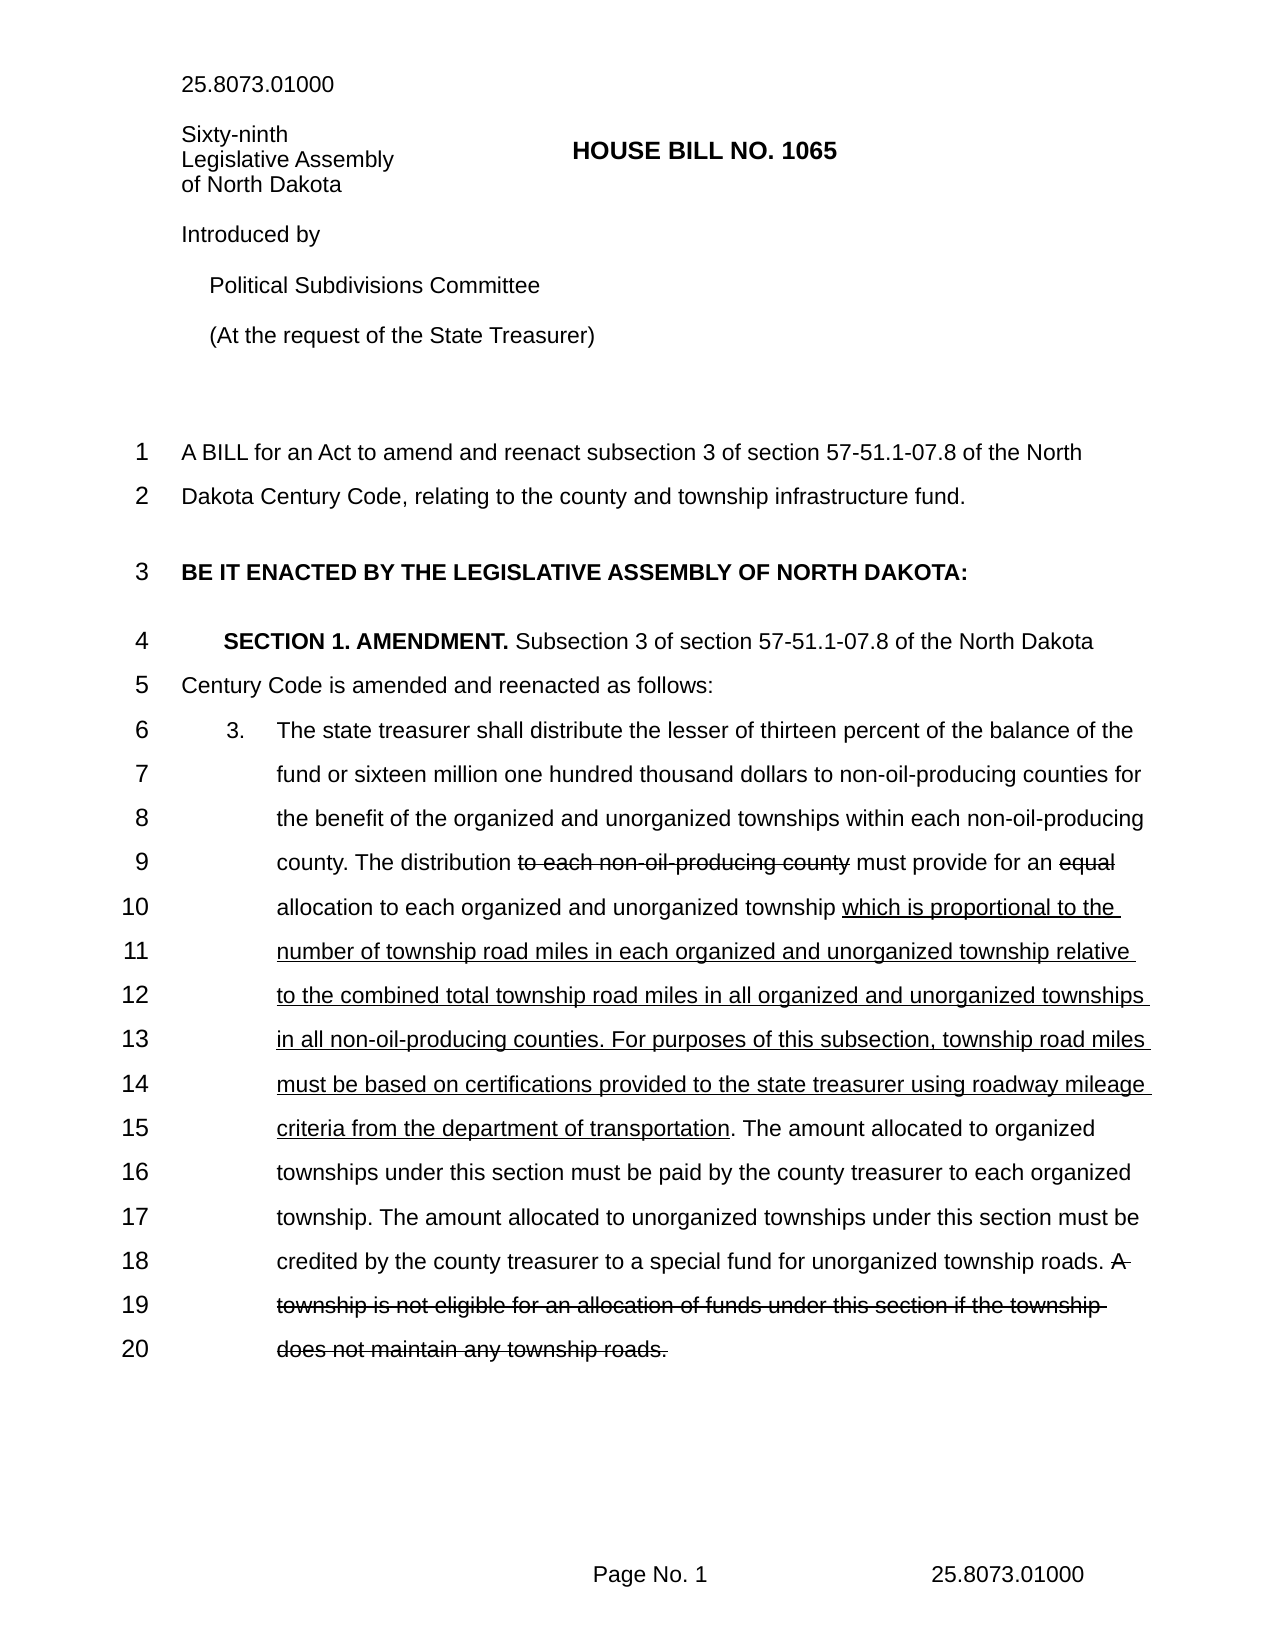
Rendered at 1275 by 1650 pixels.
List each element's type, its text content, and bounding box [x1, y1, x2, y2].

title A BILL for an Act to amend and reenact subsection 3 of section 57‑51.1‑07.8 of the North Dakota Century Code, relating to the county and township infrastructure fund. [181, 425, 1154, 513]
text SECTION 1. AMENDMENT. Subsection 3 of section 57‑51.1‑07.8 of the North Dakota Century Code is amended and reenacted as follows: [181, 614, 1154, 703]
text 3. The state treasurer shall distribute the lesser of thirteen percent of the balance of the fund or sixteen million one hundred thousand dollars to non‑oil‑producing counties for the benefit of the organized and unorganized townships within each non‑oil‑producing county. The distribution to each non‑oil‑producing county must provide for an equal allocation to each organized and unorganized township which is proportional to the number of township road miles in each organized and unorganized township relative to the combined total township road miles in all organized and unorganized townships in all non‑oil‑producing counties. For purposes of this subsection, township road miles must be based on certifications provided to the state treasurer using roadway mileage criteria from the department of transportation. The amount allocated to organized townships under this section must be paid by the county treasurer to each organized township. The amount allocated to unorganized townships under this section must be credited by the county treasurer to a special fund for unorganized township roads. A township is not eligible for an allocation of funds under this section if the township does not maintain any township roads. [181, 703, 1154, 1367]
text . [181, 73, 1154, 133]
text of North Dakota [181, 173, 1154, 198]
text BE IT ENACTED BY THE LEGISLATIVE ASSEMBLY OF NORTH DAKOTA: [181, 545, 1154, 589]
text Political Subdivisions Committee [209, 275, 1154, 298]
text Legislative Assembly [181, 148, 1154, 173]
text Introduced by [181, 223, 1154, 248]
title BILL NO. [565, 136, 837, 165]
text (At the request of the State Treasurer) [209, 325, 1154, 348]
